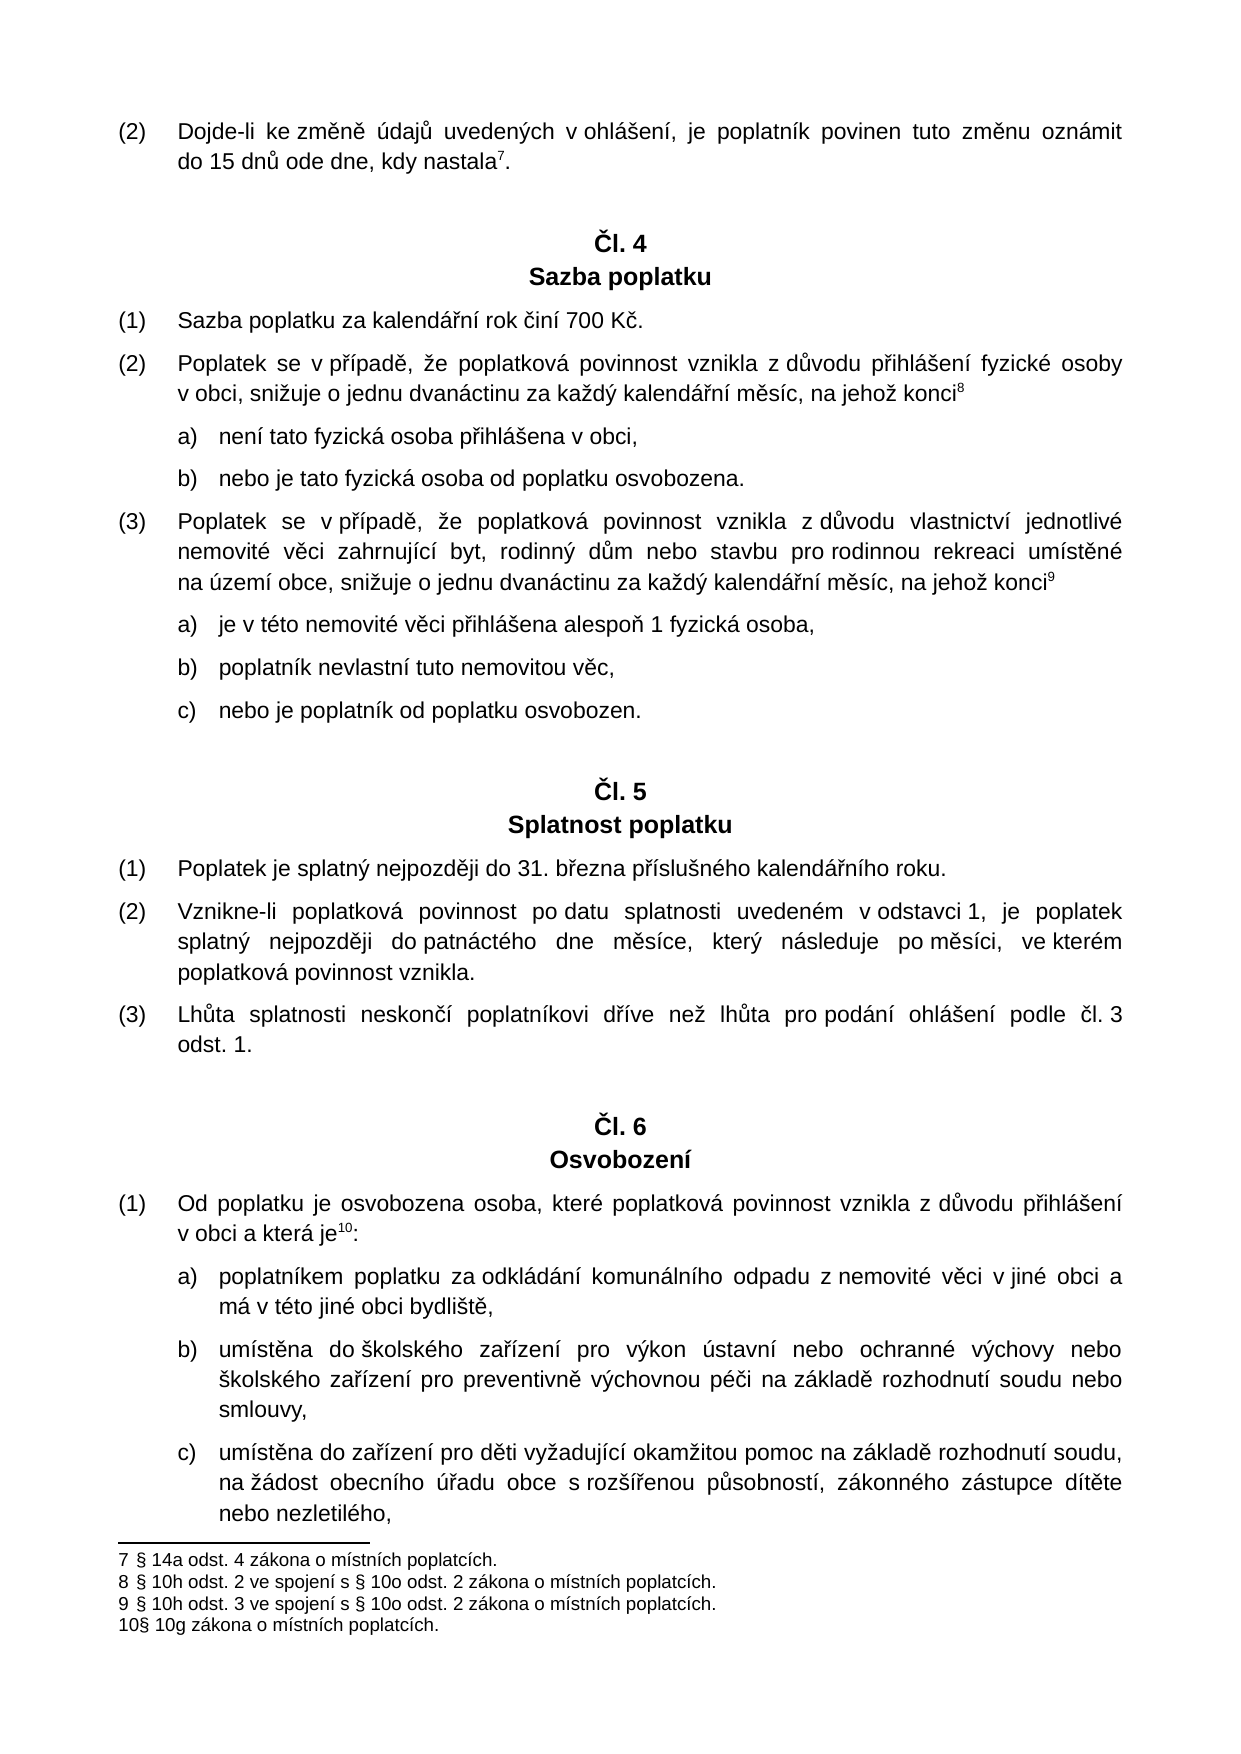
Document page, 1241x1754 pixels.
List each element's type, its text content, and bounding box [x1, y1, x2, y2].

list není tato fyzická osoba přihlášena v obci, [177, 423, 1122, 449]
list je v této nemovité věci přihlášena alespoň 1 fyzická osoba, [177, 611, 1122, 638]
list poplatníkem poplatku za odkládání komunálního odpadu z nemovité věci v jiné obci a má v této jiné obci bydliště, [177, 1263, 1122, 1320]
list nebo je tato fyzická osoba od poplatku osvobozena. [177, 465, 1122, 492]
list Poplatek je splatný nejpozději do 31. března příslušného kalendářního roku. [118, 855, 1122, 882]
list Lhůta splatnosti neskončí poplatníkovi dříve než lhůta pro podání ohlášení podle čl. 3 odst. 1. [118, 1001, 1122, 1058]
list Sazba poplatku za kalendářní rok činí 700 Kč. [118, 307, 1122, 333]
list § 10h odst. 3 ve spojení s § 10o odst. 2 zákona o místních poplatcích. [118, 1592, 1122, 1614]
list § 10h odst. 2 ve spojení s § 10o odst. 2 zákona o místních poplatcích. [118, 1571, 1122, 1592]
subtitle Čl. 5 Splatnost poplatku [118, 777, 1122, 839]
list § 14a odst. 4 zákona o místních poplatcích. [118, 1549, 1122, 1571]
list poplatník nevlastní tuto nemovitou věc, [177, 654, 1122, 680]
list nebo je poplatník od poplatku osvobozen. [177, 697, 1122, 723]
subtitle Čl. 6 Osvobození [118, 1112, 1122, 1173]
list § 10g zákona o místních poplatcích. [118, 1614, 1122, 1635]
list Poplatek se v případě, že poplatková povinnost vznikla z důvodu vlastnictví jednotlivé nemovité věci zahrnující byt, rodinný dům nebo stavbu pro rodinnou rekreaci umístěné na území obce, snižuje o jednu dvanáctinu za každý kalendářní měsíc, na jehož konci [118, 508, 1122, 595]
subtitle Čl. 4 Sazba poplatku [118, 228, 1122, 290]
list Poplatek se v případě, že poplatková povinnost vznikla z důvodu přihlášení fyzické osoby v obci, snižuje o jednu dvanáctinu za každý kalendářní měsíc, na jehož konci [118, 350, 1122, 406]
list umístěna do zařízení pro děti vyžadující okamžitou pomoc na základě rozhodnutí soudu, na žádost obecního úřadu obce s rozšířenou působností, zákonného zástupce dítěte nebo nezletilého, [177, 1439, 1122, 1526]
list Vznikne-li poplatková povinnost po datu splatnosti uvedeném v odstavci 1, je poplatek splatný nejpozději do patnáctého dne měsíce, který následuje po měsíci, ve kterém poplatková povinnost vznikla. [118, 898, 1122, 985]
list Od poplatku je osvobozena osoba, které poplatková povinnost vznikla z důvodu přihlášení v obci a která je: [118, 1190, 1122, 1247]
list Dojde-li ke změně údajů uvedených v ohlášení, je poplatník povinen tuto změnu oznámit do 15 dnů ode dne, kdy nastala. [118, 118, 1122, 175]
list umístěna do školského zařízení pro výkon ústavní nebo ochranné výchovy nebo školského zařízení pro preventivně výchovnou péči na základě rozhodnutí soudu nebo smlouvy, [177, 1336, 1122, 1423]
